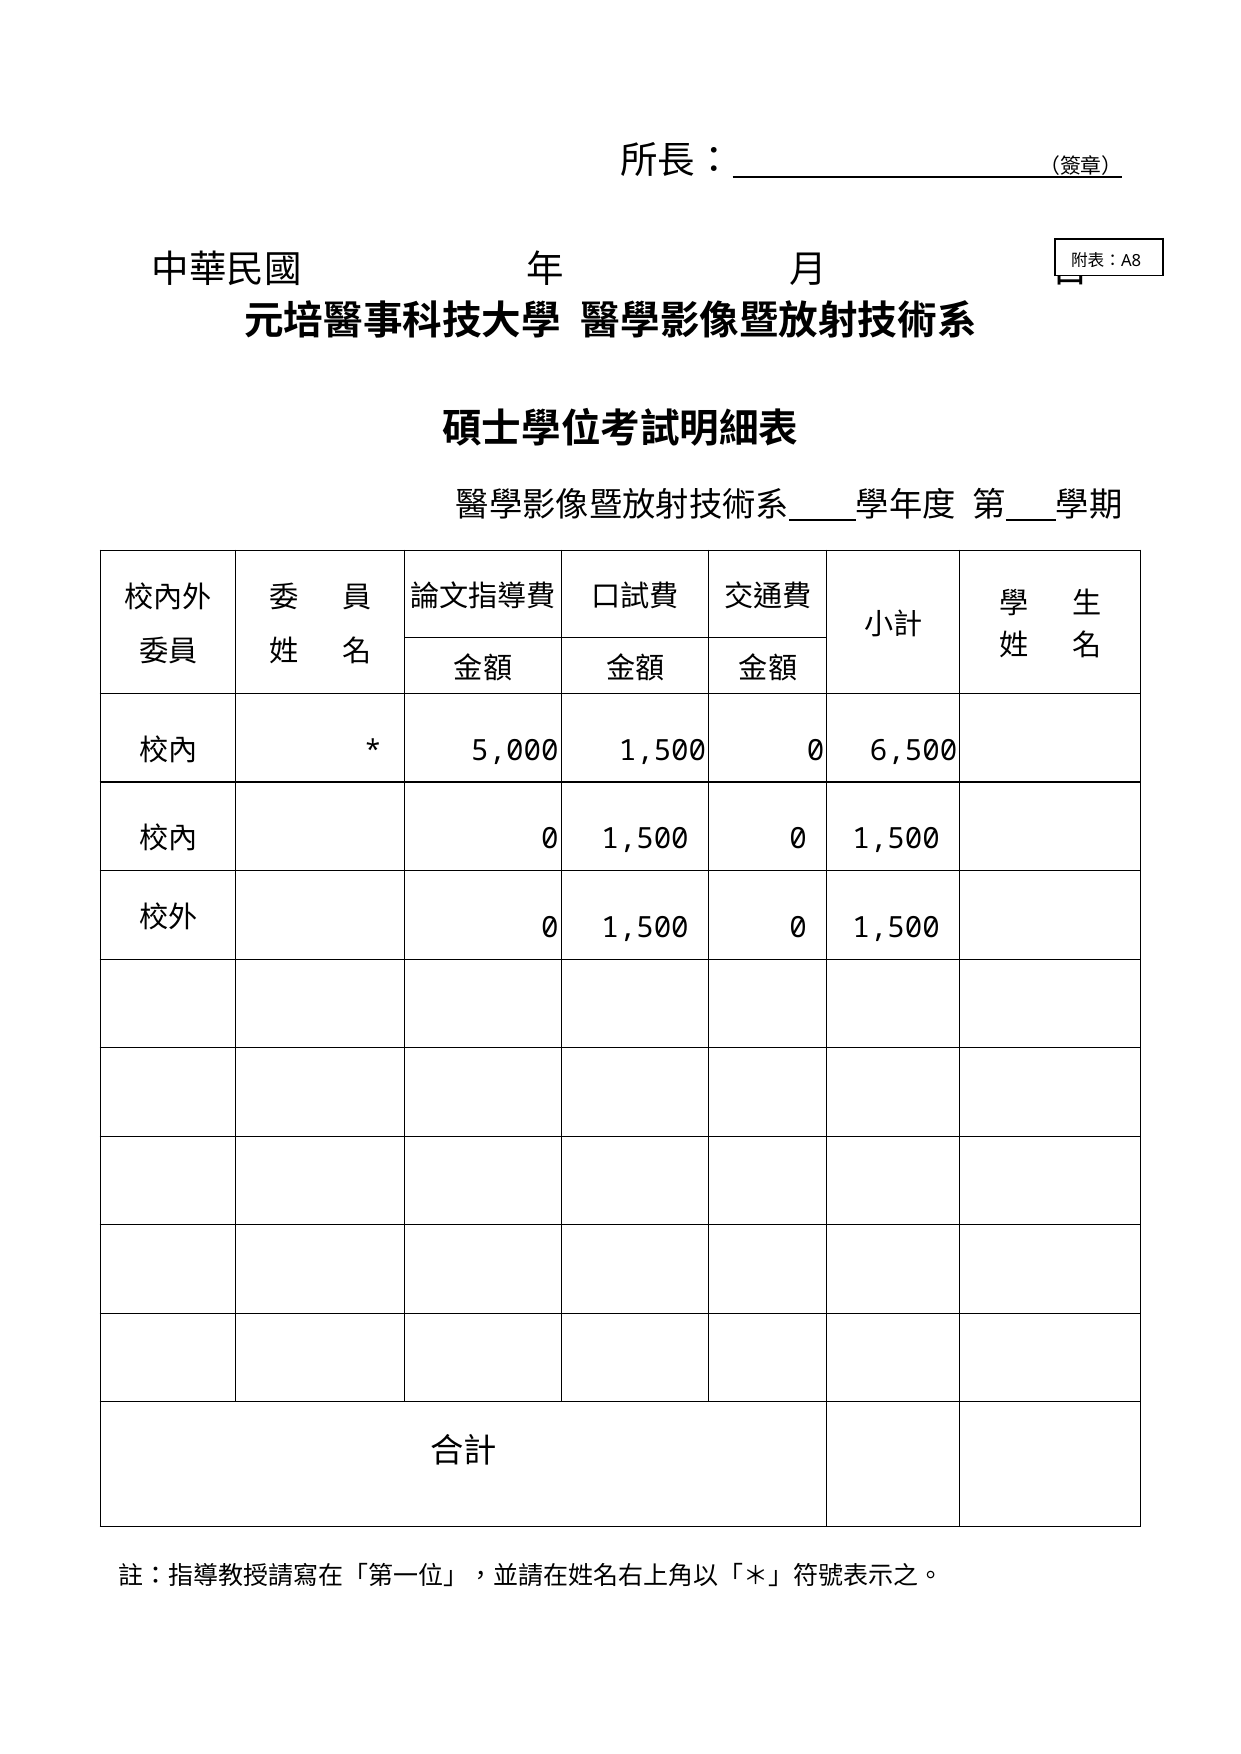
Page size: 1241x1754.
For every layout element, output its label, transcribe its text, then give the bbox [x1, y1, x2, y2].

table_header 口試費 [562, 551, 708, 637]
table_header 小計 [827, 551, 959, 693]
table_cell [562, 1225, 708, 1313]
table_cell 5,000 [405, 694, 561, 781]
table_cell [709, 1048, 826, 1136]
table_cell [236, 783, 404, 870]
table_cell [101, 1225, 235, 1313]
table_cell [960, 871, 1140, 958]
table_cell 校內 [101, 783, 235, 870]
table_cell 6,500 [827, 694, 959, 781]
table_cell [562, 1048, 708, 1136]
table_cell 金額 [562, 638, 708, 693]
text 碩士學位考試明細表 [118, 397, 1122, 454]
table_header 委 員 姓 名 [236, 551, 404, 693]
table_cell [101, 1048, 235, 1136]
table_cell 合計 [101, 1402, 826, 1526]
table_cell 1,500 [562, 871, 708, 958]
table_cell [405, 1225, 561, 1313]
table_cell 校內 [101, 694, 235, 781]
table_cell 0 [405, 783, 561, 870]
table_cell [562, 1314, 708, 1401]
text 中華民國 年 月 日 [118, 238, 1122, 293]
table_header 校內外 委員 [101, 551, 235, 693]
table_cell 金額 [405, 638, 561, 693]
table_cell [236, 1137, 404, 1224]
table_cell 1,500 [827, 871, 959, 958]
table_cell [827, 1225, 959, 1313]
table_cell [709, 1314, 826, 1401]
text 附表：A8 [1071, 247, 1147, 267]
table_cell 0 [709, 694, 826, 781]
table_cell [960, 1402, 1140, 1526]
text 註：指導教授請寫在「第一位」，並請在姓名右上角以「＊」符號表示之。 [118, 1556, 1122, 1592]
table_cell [101, 960, 235, 1047]
text 元培醫事科技大學 醫學影像暨放射技術系 [1056, 240, 1162, 275]
table_cell [405, 1137, 561, 1224]
table_cell * [236, 694, 404, 781]
text 醫學影像暨放射技術系 學年度 第 學期 [118, 483, 1122, 524]
table_cell [827, 960, 959, 1047]
table_cell [960, 783, 1140, 870]
table_cell 金額 [709, 638, 826, 693]
table_cell [236, 1048, 404, 1136]
table_header 學 生 姓 名 [960, 551, 1140, 693]
table_cell [960, 1225, 1140, 1313]
table_cell [562, 960, 708, 1047]
table_cell [236, 1314, 404, 1401]
text 元培醫事科技大學 醫學影像暨放射技術系 [118, 293, 1122, 345]
table_cell [960, 1314, 1140, 1401]
table_cell [960, 694, 1140, 781]
table_cell 0 [405, 871, 561, 958]
table_cell [827, 1137, 959, 1224]
table_cell [101, 1314, 235, 1401]
table_cell 校外 [101, 871, 235, 958]
table_cell [827, 1402, 959, 1526]
table_cell [709, 1137, 826, 1224]
table_cell [709, 960, 826, 1047]
table_cell [960, 1137, 1140, 1224]
table_cell 1,500 [562, 783, 708, 870]
table_cell [236, 1225, 404, 1313]
table_header 論文指導費 [405, 551, 561, 637]
table_cell 1,500 [827, 783, 959, 870]
table_cell [405, 1048, 561, 1136]
table_cell [405, 960, 561, 1047]
table_header 交通費 [709, 551, 826, 637]
table_cell [960, 1048, 1140, 1136]
table_cell [236, 960, 404, 1047]
table_cell [562, 1137, 708, 1224]
text 所長： （簽章） [118, 130, 1122, 184]
table_cell [827, 1048, 959, 1136]
table_cell [101, 1137, 235, 1224]
table_cell [236, 871, 404, 958]
table_cell [960, 960, 1140, 1047]
table_cell 1,500 [562, 694, 708, 781]
table_cell 0 [709, 783, 826, 870]
table_cell [709, 1225, 826, 1313]
table_cell 0 [709, 871, 826, 958]
table_cell [827, 1314, 959, 1401]
table_cell [405, 1314, 561, 1401]
